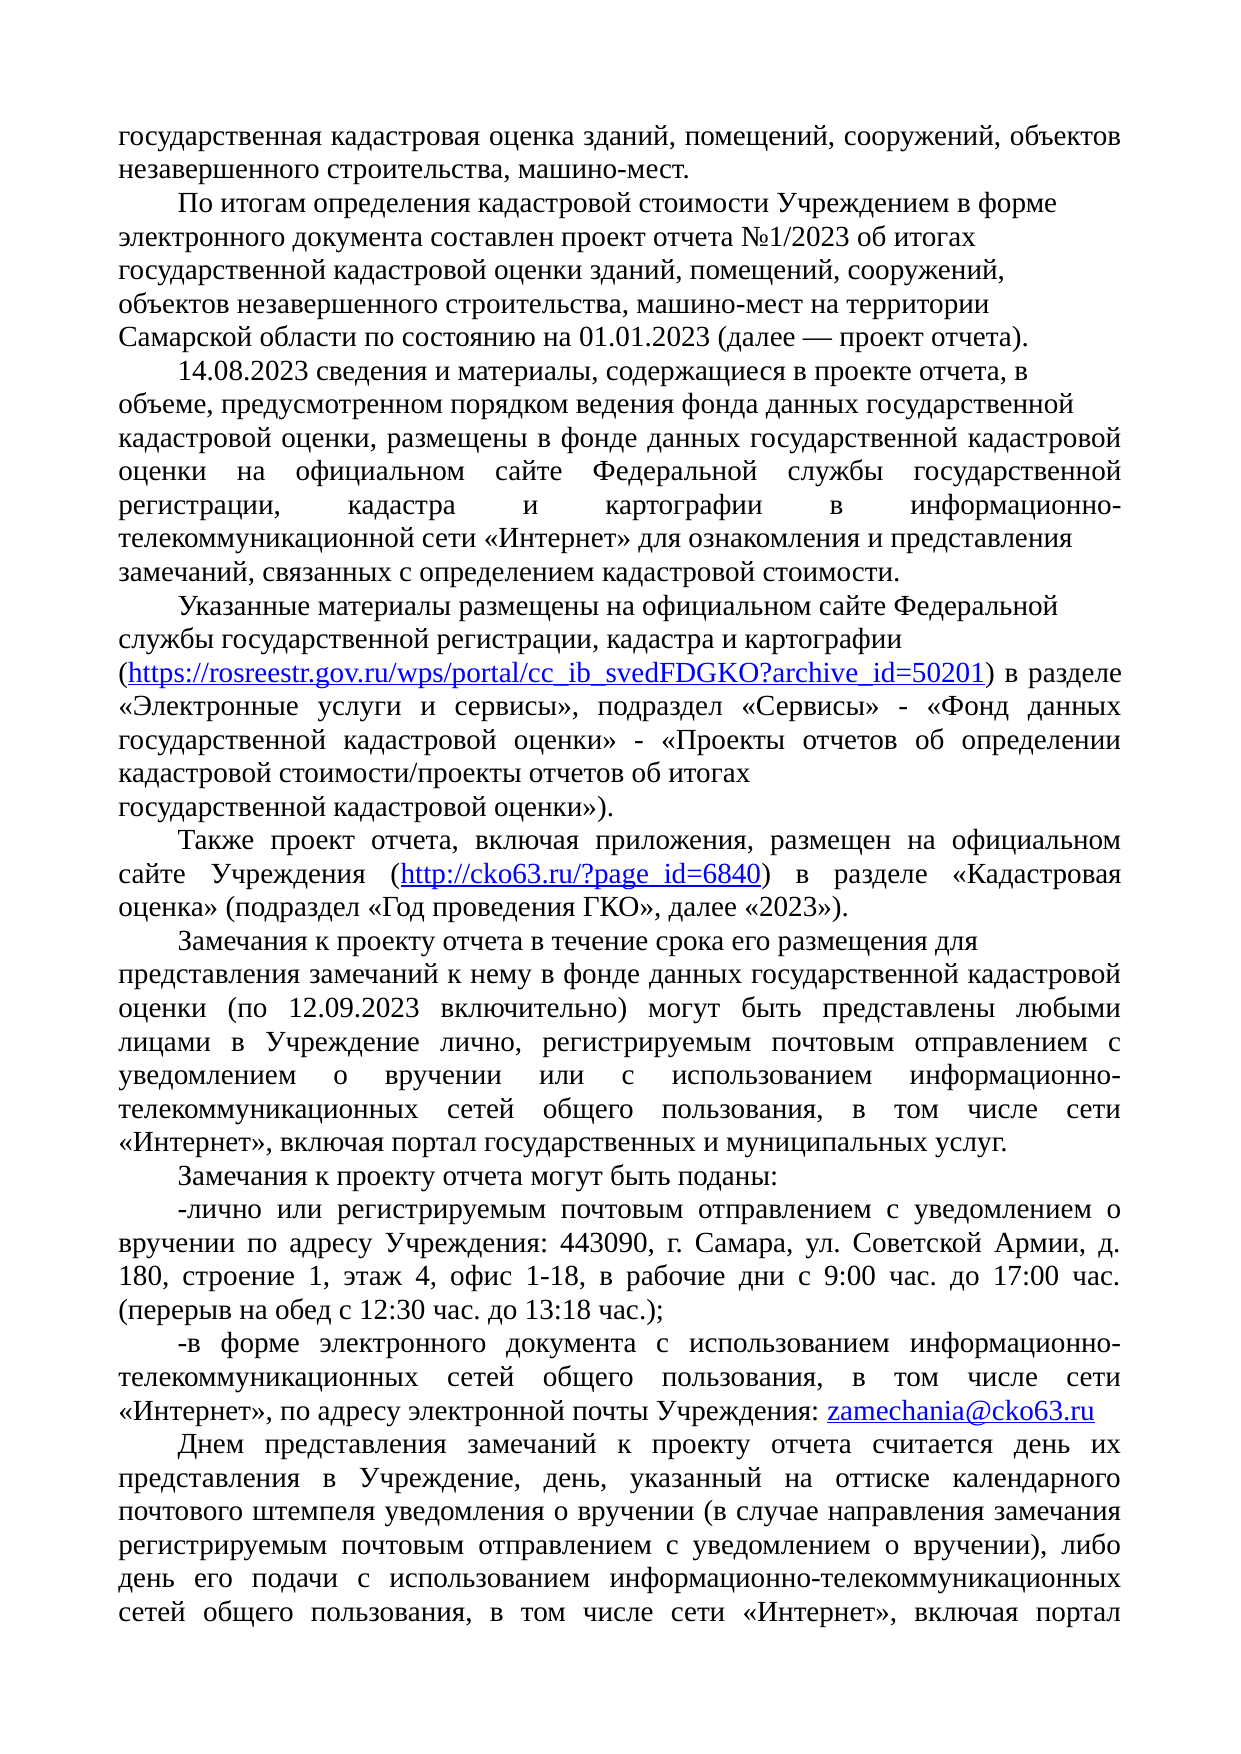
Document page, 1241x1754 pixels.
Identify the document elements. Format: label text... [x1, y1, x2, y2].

text Днем представления замечаний к проекту отчета считается день их представления в Учреждение, день, указанный на оттиске календарного почтового штемпеля уведомления о вручении (в случае направления замечания регистрируемым почтовым отправлением с уведомлением о вручении), либо день его подачи с использованием информационно-телекоммуникационных сетей общего пользования, в том числе сети «Интернет», включая портал [118, 1426, 1122, 1627]
text государственной кадастровой оценки зданий, помещений, сооружений, [118, 252, 1122, 286]
text 14.08.2023 сведения и материалы, содержащиеся в проекте отчета, в [118, 353, 1122, 386]
text Также проект отчета, включая приложения, размещен на официальном сайте Учреждения (http://cko63.ru/?page_id=6840) в разделе «Кадастровая оценка» (подраздел «Год проведения ГКО», далее «2023»). [118, 822, 1122, 923]
text государственная кадастровая оценка зданий, помещений, сооружений, объектов незавершенного строительства, машино-мест. [118, 118, 1122, 185]
text объектов незавершенного строительства, машино-мест на территории [118, 286, 1122, 319]
text Замечания к проекту отчета в течение срока его размещения для [118, 923, 1122, 957]
text Самарской области по состоянию на 01.01.2023 (далее — проект отчета). [118, 319, 1122, 353]
text Указанные материалы размещены на официальном сайте Федеральной [118, 588, 1122, 621]
text электронного документа составлен проект отчета №1/2023 об итогах [118, 219, 1122, 252]
text По итогам определения кадастровой стоимости Учреждением в форме [118, 185, 1122, 219]
text государственной кадастровой оценки»). [118, 789, 1122, 822]
text кадастровой оценки, размещены в фонде данных государственной кадастровой оценки на официальном сайте Федеральной службы государственной регистрации, кадастра и картографии в информационно- телекоммуникационной сети «Интернет» для ознакомления и представления [118, 420, 1122, 554]
text замечаний, связанных с определением кадастровой стоимости. [118, 554, 1122, 588]
text (https://rosreestr.gov.ru/wps/portal/cc_ib_svedFDGKO?archive_id=50201) в разделе «Электронные услуги и сервисы», подраздел «Сервисы» - «Фонд данных государственной кадастровой оценки» - «Проекты отчетов об определении кадастровой стоимости/проекты отчетов об итогах [118, 655, 1122, 789]
text объеме, предусмотренном порядком ведения фонда данных государственной [118, 386, 1122, 420]
text -лично или регистрируемым почтовым отправлением с уведомлением о вручении по адресу Учреждения: 443090, г. Самара, ул. Советской Армии, д. 180, строение 1, этаж 4, офис 1-18, в рабочие дни с 9:00 час. до 17:00 час. (перерыв на обед с 12:30 час. до 13:18 час.); [118, 1191, 1122, 1326]
text -в форме электронного документа с использованием информационно-телекоммуникационных сетей общего пользования, в том числе сети «Интернет», по адресу электронной почты Учреждения: zamechania@cko63.ru [118, 1326, 1122, 1426]
text Замечания к проекту отчета могут быть поданы: [118, 1158, 1122, 1191]
text представления замечаний к нему в фонде данных государственной кадастровой оценки (по 12.09.2023 включительно) могут быть представлены любыми лицами в Учреждение лично, регистрируемым почтовым отправлением с уведомлением о вручении или с использованием информационно-телекоммуникационных сетей общего пользования, в том числе сети «Интернет», включая портал государственных и муниципальных услуг. [118, 957, 1122, 1158]
text службы государственной регистрации, кадастра и картографии [118, 621, 1122, 655]
